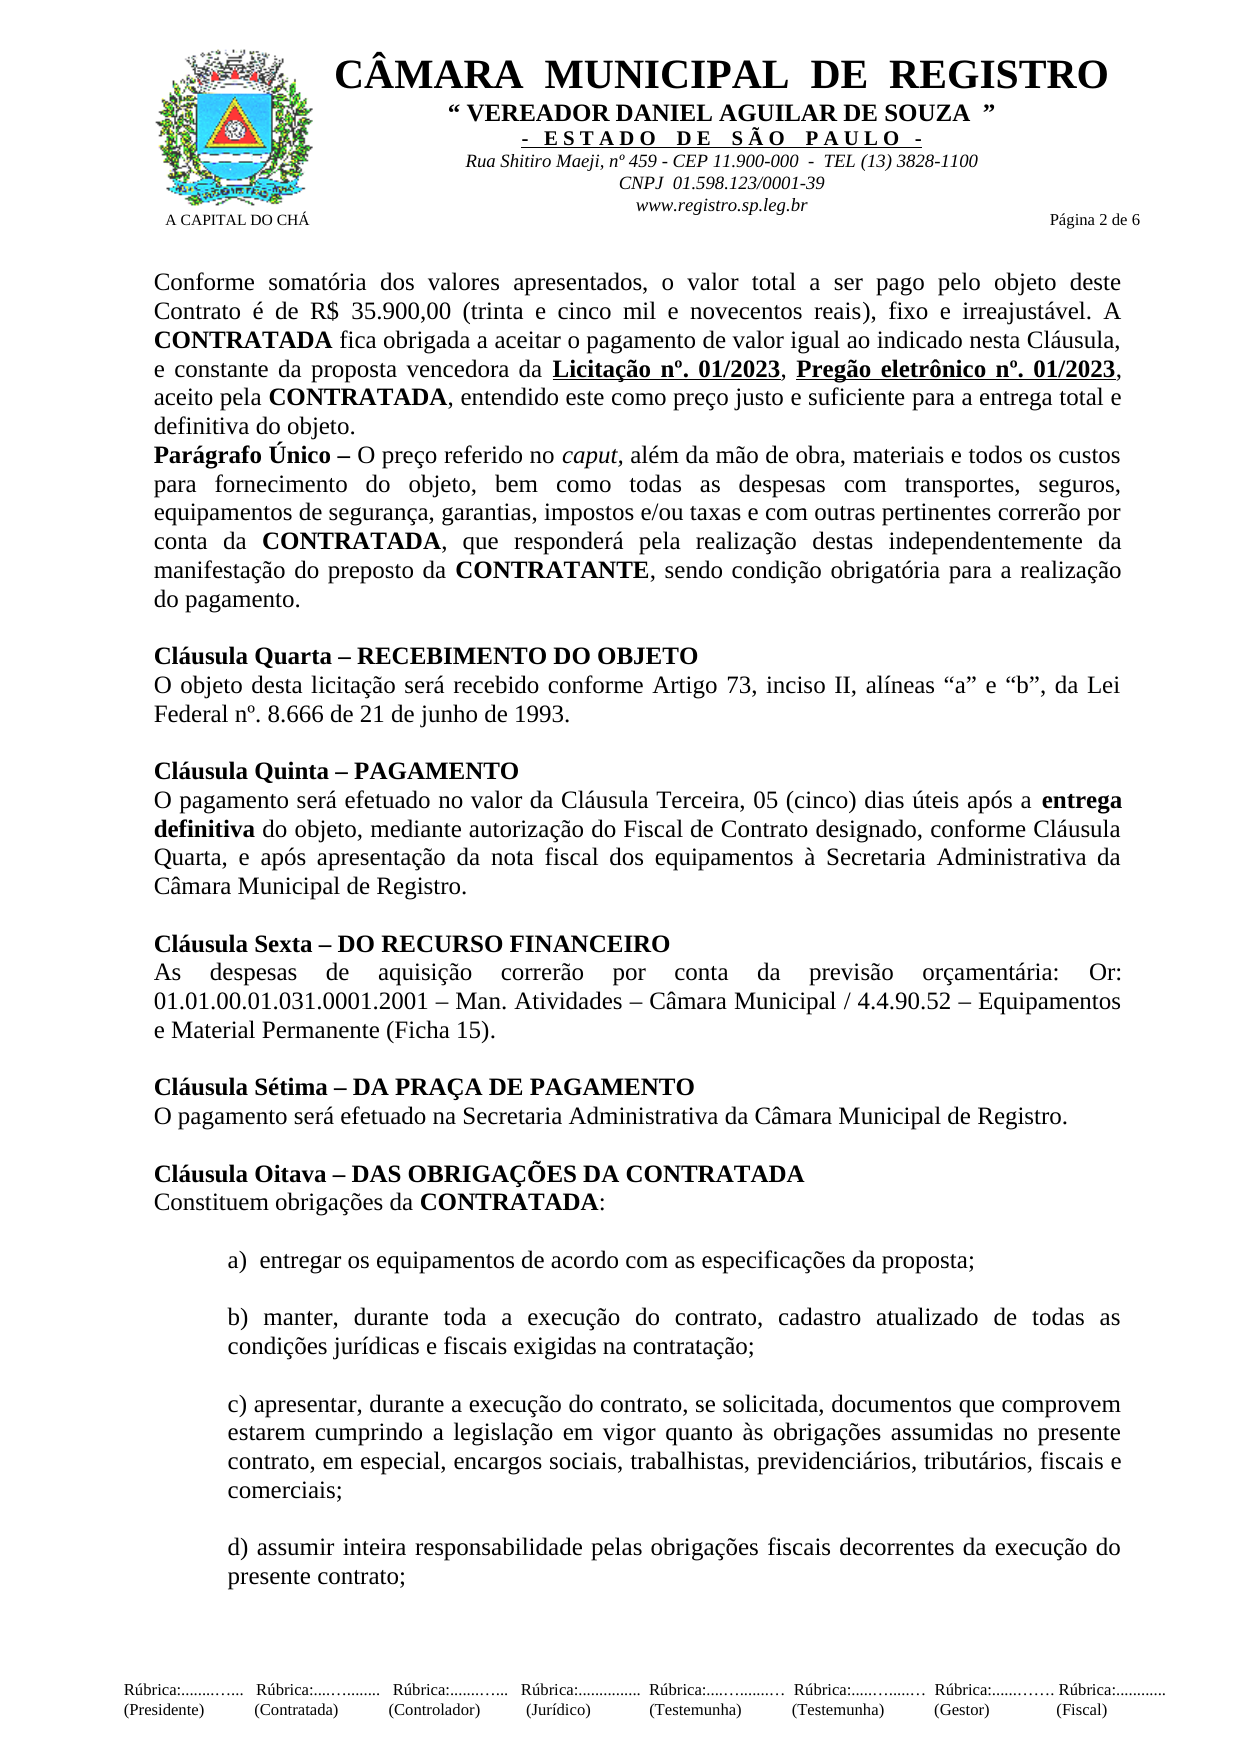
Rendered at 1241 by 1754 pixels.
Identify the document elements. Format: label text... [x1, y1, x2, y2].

text O pagamento será efetuado no valor da Cláusula Terceira, 05 (cinco) dias úteis após a entrega definitiva do objeto, mediante autorização do Fiscal de Contrato designado, conforme Cláusula Quarta, e após apresentação da nota fiscal dos equipamentos à Secretaria Administrativa da Câmara Municipal de Registro. [153, 785, 1122, 900]
text a) entregar os equipamentos de acordo com as especificações da proposta; [227, 1245, 1122, 1274]
text Cláusula Quarta – RECEBIMENTO DO OBJETO [153, 641, 1122, 670]
text c) apresentar, durante a execução do contrato, se solicitada, documentos que comprovem estarem cumprindo a legislação em vigor quanto às obrigações assumidas no presente contrato, em especial, encargos sociais, trabalhistas, previdenciários, tributários, fiscais e comerciais; [227, 1389, 1122, 1504]
text As despesas de aquisição correrão por conta da previsão orçamentária: Or: 01.01.00.01.031.0001.2001 – Man. Atividades – Câmara Municipal / 4.4.90.52 – Equipamentos e Material Permanente (Ficha 15). [153, 957, 1122, 1044]
text d) assumir inteira responsabilidade pelas obrigações fiscais decorrentes da execução do presente contrato; [227, 1532, 1122, 1590]
text b) manter, durante toda a execução do contrato, cadastro atualizado de todas as condições jurídicas e fiscais exigidas na contratação; [227, 1302, 1122, 1360]
text Parágrafo Único – O preço referido no caput, além da mão de obra, materiais e todos os custos para fornecimento do objeto, bem como todas as despesas com transportes, seguros, equipamentos de segurança, garantias, impostos e/ou taxas e com outras pertinentes correrão por conta da CONTRATADA, que responderá pela realização destas independentemente da manifestação do preposto da CONTRATANTE, sendo condição obrigatória para a realização do pagamento. [153, 440, 1122, 612]
text O objeto desta licitação será recebido conforme Artigo 73, inciso II, alíneas “a” e “b”, da Lei Federal nº. 8.666 de 21 de junho de 1993. [153, 670, 1122, 727]
text O pagamento será efetuado na Secretaria Administrativa da Câmara Municipal de Registro. [153, 1101, 1122, 1130]
text Constituem obrigações da CONTRATADA: [153, 1187, 1122, 1216]
text Cláusula Sétima – DA PRAÇA DE PAGAMENTO [153, 1072, 1122, 1101]
text Cláusula Quinta – PAGAMENTO [153, 756, 1122, 785]
text Conforme somatória dos valores apresentados, o valor total a ser pago pelo objeto deste Contrato é de R$ 35.900,00 (trinta e cinco mil e novecentos reais), fixo e irreajustável. A CONTRATADA fica obrigada a aceitar o pagamento de valor igual ao indicado nesta Cláusula, e constante da proposta vencedora da Licitação nº. 01/2023, Pregão eletrônico nº. 01/2023, aceito pela CONTRATADA, entendido este como preço justo e suficiente para a entrega total e definitiva do objeto. [153, 267, 1122, 440]
text Cláusula Oitava – DAS OBRIGAÇÕES DA CONTRATADA [153, 1159, 1122, 1187]
text Cláusula Sexta – DO RECURSO FINANCEIRO [153, 929, 1122, 957]
